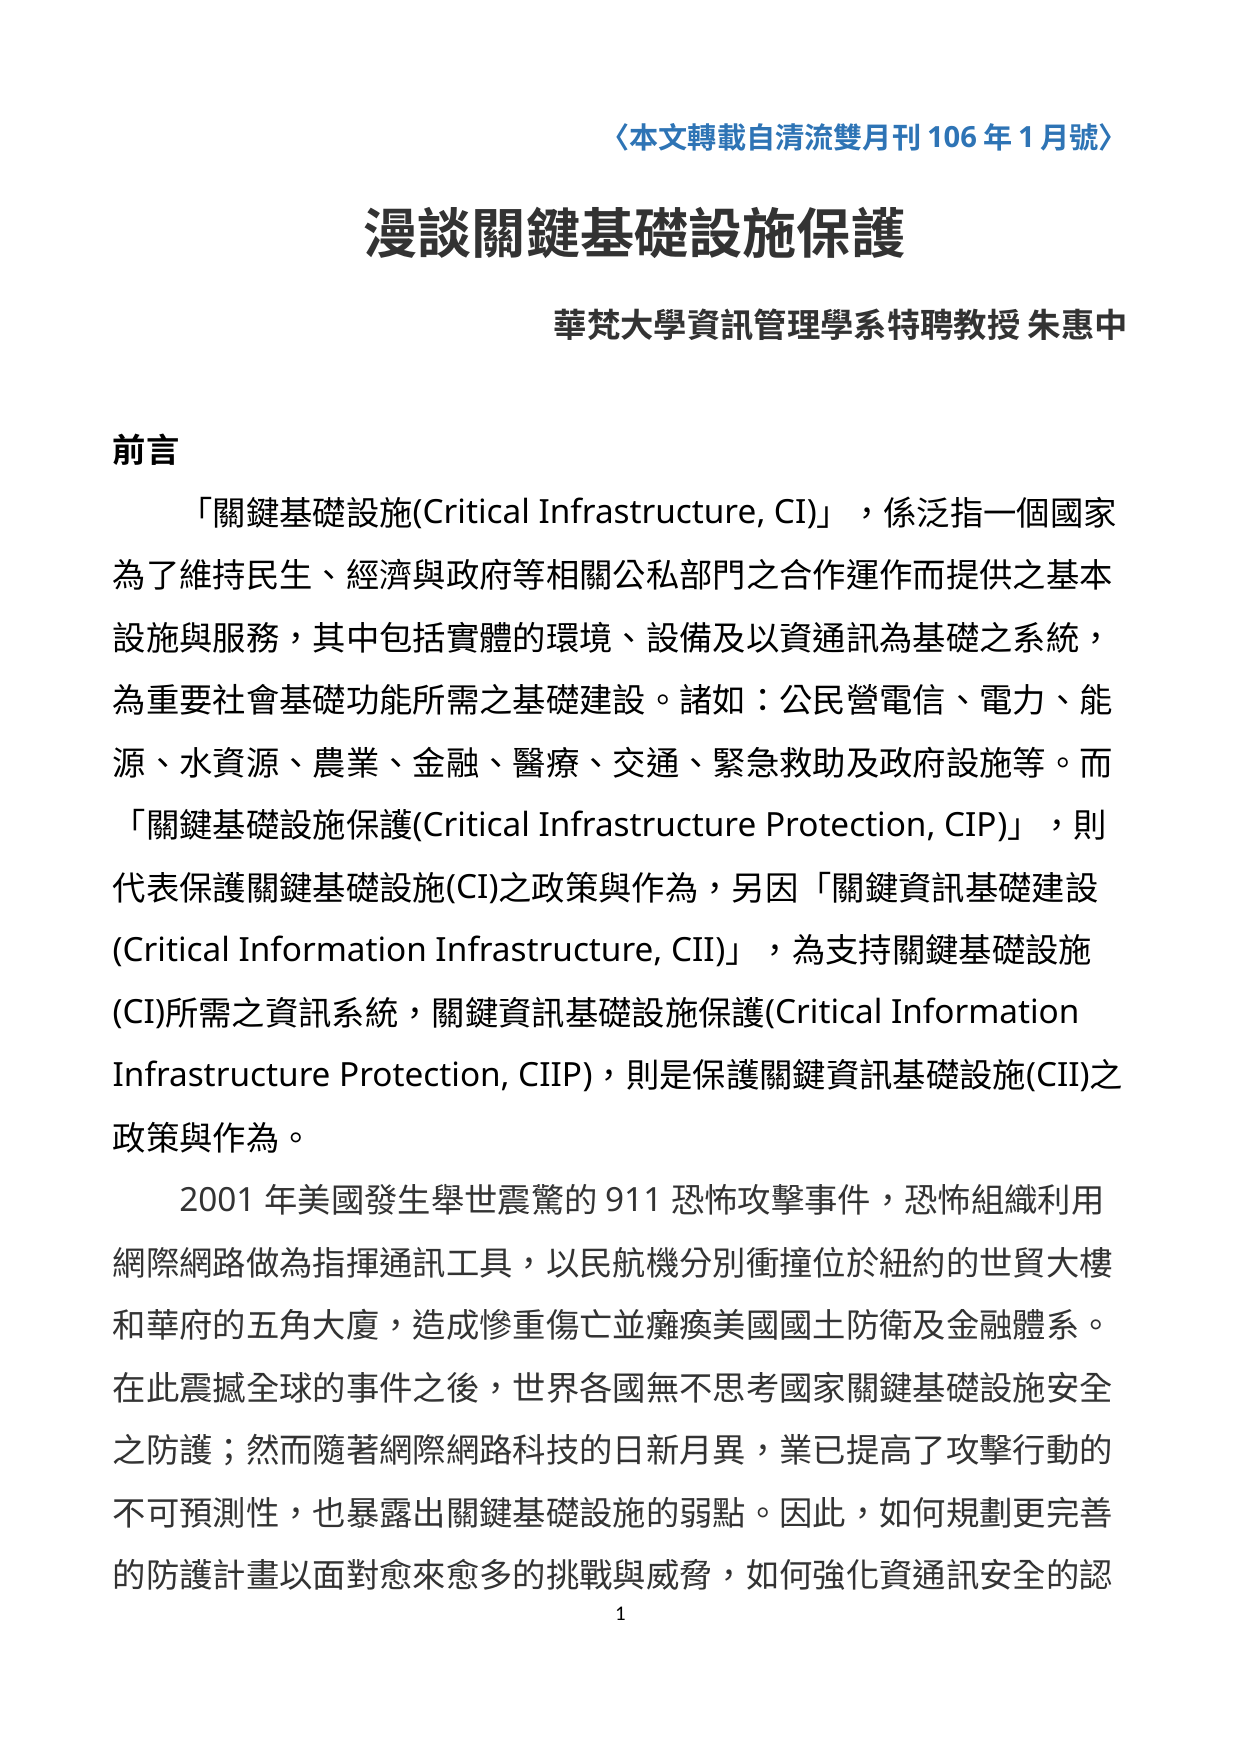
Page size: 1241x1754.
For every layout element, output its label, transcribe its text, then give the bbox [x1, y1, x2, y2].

text 漫談關鍵基礎設施保護 [112, 157, 1128, 282]
text 華梵大學資訊管理學系特聘教授 朱惠中 [112, 282, 1128, 344]
text 前言 [112, 407, 1128, 469]
text 2001 年美國發生舉世震驚的 911 恐怖攻擊事件，恐怖組織利用網際網路做為指揮通訊工具，以民航機分別衝撞位於紐約的世貿大樓和華府的五角大廈，造成慘重傷亡並癱瘓美國國土防衛及金融體系。在此震撼全球的事件之後，世界各國無不思考國家關鍵基礎設施安全之防護；然而隨著網際網路科技的日新月異，業已提高了攻擊行動的不可預測性，也暴露出關鍵基礎設施的弱點。因此，如何規劃更完善的防護計畫以面對愈來愈多的挑戰與威脅，如何強化資通訊安全的認 [112, 1157, 1128, 1594]
text 「關鍵基礎設施(Critical Infrastructure, CI)」，係泛指一個國家為了維持民生、經濟與政府等相關公私部門之合作運作而提供之基本設施與服務，其中包括實體的環境、設備及以資通訊為基礎之系統，為重要社會基礎功能所需之基礎建設。諸如：公民營電信、電力、能源、水資源、農業、金融、醫療、交通、緊急救助及政府設施等。而「關鍵基礎設施保護(Critical Infrastructure Protection, CIP)」，則代表保護關鍵基礎設施(CI)之政策與作為，另因「關鍵資訊基礎建設(Critical Information Infrastructure, CII)」，為支持關鍵基礎設施(CI)所需之資訊系統，關鍵資訊基礎設施保護(Critical Information Infrastructure Protection, CIIP)，則是保護關鍵資訊基礎設施(CII)之政策與作為。 [112, 469, 1128, 1157]
text 〈本文轉載自清流雙月刊106年1月號〉 [112, 94, 1128, 157]
